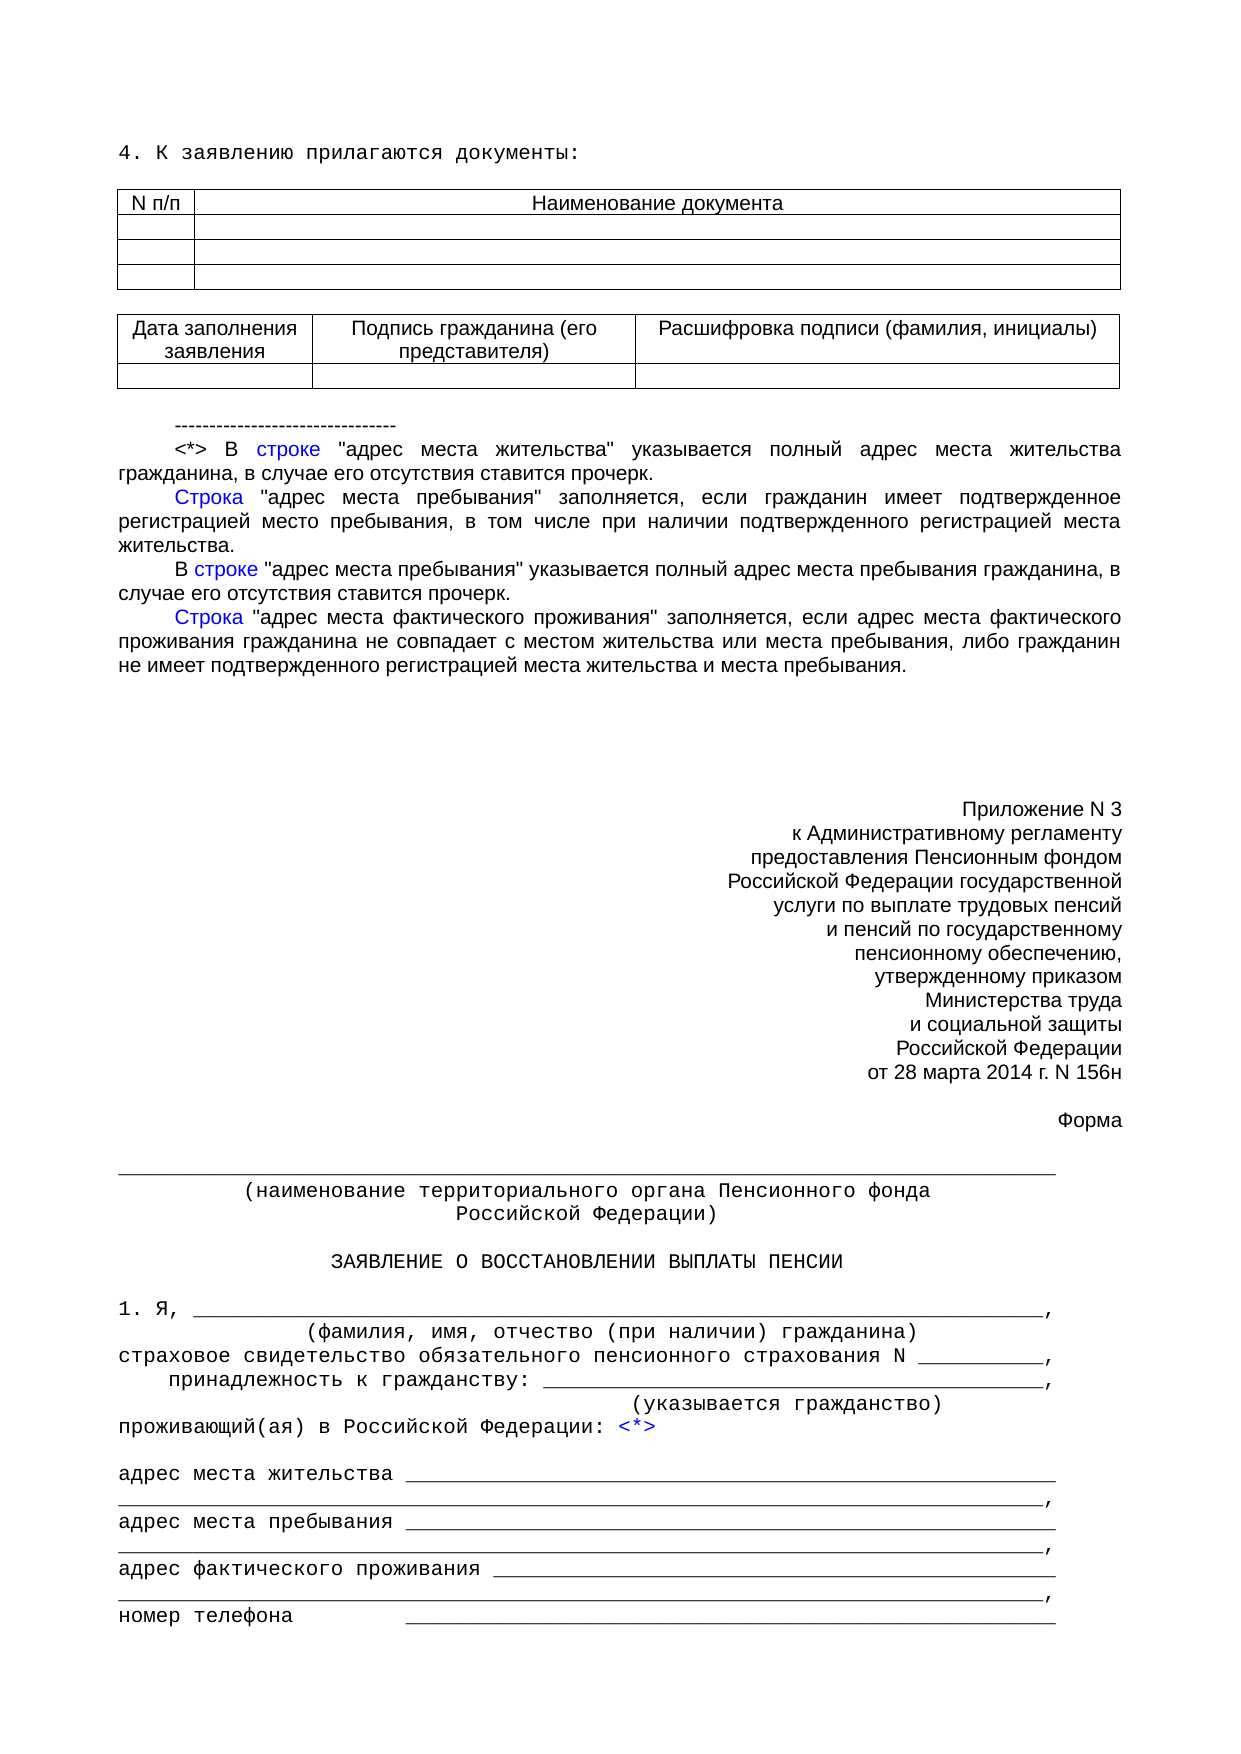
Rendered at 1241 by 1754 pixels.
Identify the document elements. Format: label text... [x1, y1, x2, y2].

table_cell [118, 364, 312, 388]
text __________________________________________________________________________, [118, 1534, 1122, 1558]
table_cell [118, 215, 194, 239]
text <*> В строке "адрес места жительства" указывается полный адрес места жительства гражданина, в случае его отсутствия ставится прочерк. [118, 437, 1122, 485]
table_header Дата заполнения заявления [118, 315, 312, 363]
text Форма [118, 1108, 1122, 1132]
text ЗАЯВЛЕНИЕ О ВОССТАНОВЛЕНИИ ВЫПЛАТЫ ПЕНСИИ [118, 1251, 1122, 1274]
table_cell [195, 215, 1120, 239]
text Строка "адрес места фактического проживания" заполняется, если адрес места фактического проживания гражданина не совпадает с местом жительства или места пребывания, либо гражданин не имеет подтвержденного регистрацией места жительства и места пребывания. [118, 605, 1122, 677]
text услуги по выплате трудовых пенсий [118, 892, 1122, 916]
text пенсионному обеспечению, [118, 940, 1122, 964]
text Министерства труда [118, 988, 1122, 1012]
table_header Подпись гражданина (его представителя) [313, 315, 635, 363]
text -------------------------------- [118, 413, 1122, 437]
table_cell [636, 364, 1119, 388]
text ___________________________________________________________________________ [118, 1156, 1122, 1180]
text и пенсий по государственному [118, 916, 1122, 940]
text Российской Федерации [118, 1036, 1122, 1060]
text проживающий(ая) в Российской Федерации: <*> [118, 1416, 1122, 1440]
table_header Наименование документа [195, 190, 1120, 214]
text 4. К заявлению прилагаются документы: [118, 142, 1122, 165]
text (фамилия, имя, отчество (при наличии) гражданина) [118, 1322, 1122, 1345]
text 1. Я, ____________________________________________________________________, [118, 1298, 1122, 1322]
table_header N п/п [118, 190, 194, 214]
text адрес фактического проживания _____________________________________________ [118, 1558, 1122, 1582]
text адрес места пребывания ____________________________________________________ [118, 1511, 1122, 1534]
text номер телефона ____________________________________________________ [118, 1605, 1122, 1629]
text __________________________________________________________________________, [118, 1582, 1122, 1605]
text предоставления Пенсионным фондом [118, 844, 1122, 868]
table_header Расшифровка подписи (фамилия, инициалы) [636, 315, 1119, 363]
text страховое свидетельство обязательного пенсионного страхования N __________, [118, 1345, 1122, 1369]
text Приложение N 3 [118, 797, 1122, 821]
table_cell [313, 364, 635, 388]
text (наименование территориального органа Пенсионного фонда [118, 1180, 1122, 1203]
text адрес места жительства ____________________________________________________ [118, 1463, 1122, 1487]
text и социальной защиты [118, 1012, 1122, 1036]
text Строка "адрес места пребывания" заполняется, если гражданин имеет подтвержденное регистрацией место пребывания, в том числе при наличии подтвержденного регистрацией места жительства. [118, 485, 1122, 557]
text Российской Федерации) [118, 1203, 1122, 1227]
text от 28 марта 2014 г. N 156н [118, 1060, 1122, 1084]
table_cell [195, 265, 1120, 289]
text __________________________________________________________________________, [118, 1487, 1122, 1511]
text утвержденному приказом [118, 964, 1122, 988]
text принадлежность к гражданству: ________________________________________, [118, 1369, 1122, 1392]
table_cell [118, 240, 194, 264]
text В строке "адрес места пребывания" указывается полный адрес места пребывания гражданина, в случае его отсутствия ставится прочерк. [118, 557, 1122, 605]
text к Административному регламенту [118, 821, 1122, 844]
text (указывается гражданство) [118, 1392, 1122, 1416]
table_cell [118, 265, 194, 289]
table_cell [195, 240, 1120, 264]
text Российской Федерации государственной [118, 868, 1122, 892]
